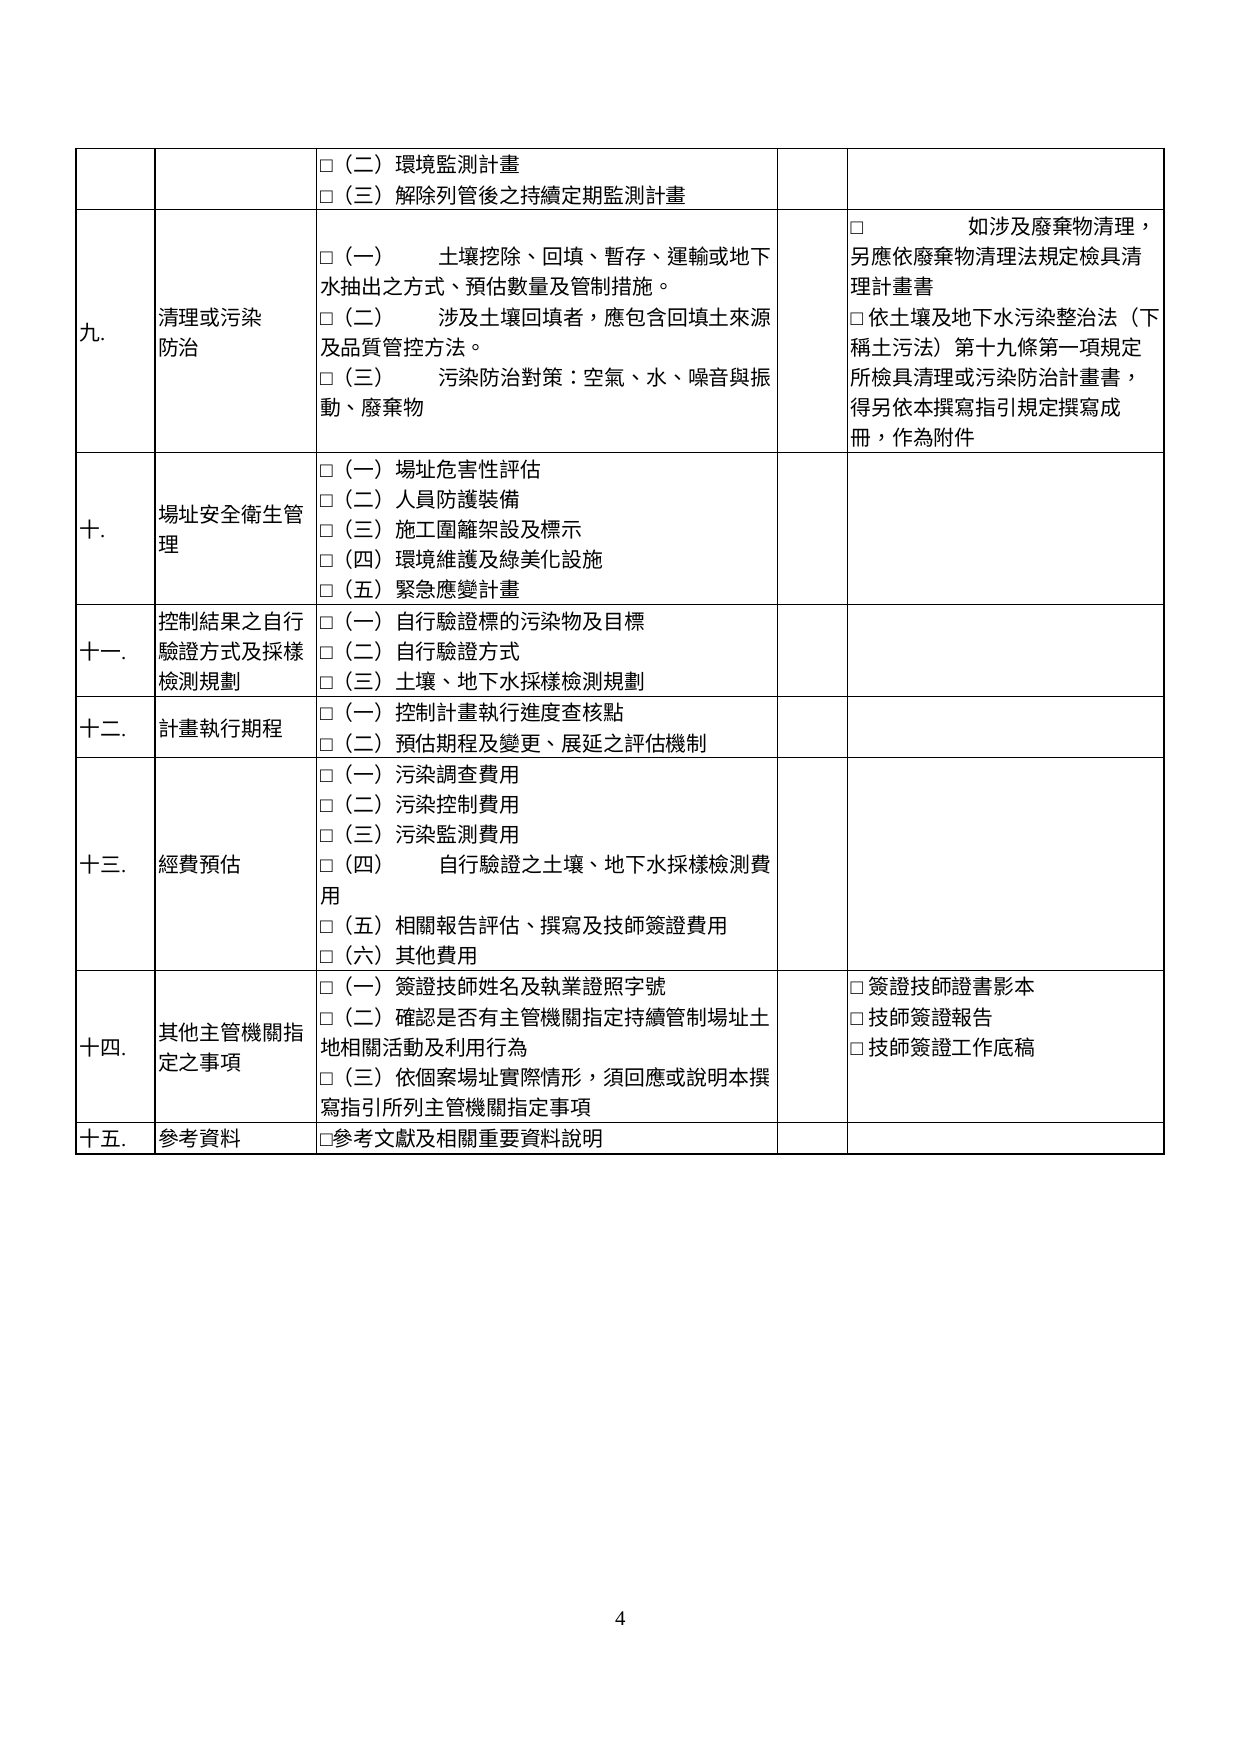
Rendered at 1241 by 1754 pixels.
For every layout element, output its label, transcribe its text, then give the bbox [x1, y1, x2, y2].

table_cell □ 簽證技師證書影本 □ 技師簽證報告 □ 技師簽證工作底稿 [848, 971, 1163, 1122]
table_cell [778, 758, 847, 969]
table_cell □（一）自行驗證標的污染物及目標 □（二）自行驗證方式 □（三）土壤、地下水採樣檢測規劃 [317, 605, 777, 696]
table_cell [848, 453, 1163, 604]
table_cell 十. [77, 453, 154, 604]
table_cell [778, 453, 847, 604]
table_cell [848, 697, 1163, 757]
table_cell [778, 1123, 847, 1153]
table_cell 經費預估 [156, 758, 316, 969]
table_cell □（一） 土壤挖除、回填、暫存、運輸或地下水抽出之方式、預估數量及管制措施。 □（二） 涉及土壤回填者，應包含回填土來源及品質管控方法。 □（三） 污染防治對策：空氣、水、噪音與振動、廢棄物 [317, 210, 777, 452]
table_cell 計畫執行期程 [156, 697, 316, 757]
table_cell [778, 210, 847, 452]
table_cell [848, 1123, 1163, 1153]
table_cell □（一）簽證技師姓名及執業證照字號 □（二）確認是否有主管機關指定持續管制場址土地相關活動及利用行為 □（三）依個案場址實際情形，須回應或說明本撰寫指引所列主管機關指定事項 [317, 971, 777, 1122]
table_cell 清理或污染 防治 [156, 210, 316, 452]
table_cell [848, 149, 1163, 209]
table_cell [778, 149, 847, 209]
table_cell [77, 149, 154, 209]
table_cell 場址安全衛生管理 [156, 453, 316, 604]
table_cell 其他主管機關指定之事項 [156, 971, 316, 1122]
table_cell □（一）控制計畫執行進度查核點 □（二）預估期程及變更、展延之評估機制 [317, 697, 777, 757]
table_cell [848, 605, 1163, 696]
table_cell □（一）污染調查費用 □（二）污染控制費用 □（三）污染監測費用 □（四） 自行驗證之土壤、地下水採樣檢測費用 □（五）相關報告評估、撰寫及技師簽證費用 □（六）其他費用 [317, 758, 777, 969]
table_cell [778, 605, 847, 696]
table_cell [778, 971, 847, 1122]
table_cell 十一. [77, 605, 154, 696]
table_cell □ 如涉及廢棄物清理，另應依廢棄物清理法規定檢具清理計畫書 □ 依土壤及地下水污染整治法（下稱土污法）第十九條第一項規定所檢具清理或污染防治計畫書，得另依本撰寫指引規定撰寫成冊，作為附件 [848, 210, 1163, 452]
table_cell 九. [77, 210, 154, 452]
table_cell 十二. [77, 697, 154, 757]
table_cell 十四. [77, 971, 154, 1122]
table_cell 控制結果之自行驗證方式及採樣檢測規劃 [156, 605, 316, 696]
table_cell 參考資料 [156, 1123, 316, 1153]
table_cell 十三. [77, 758, 154, 969]
table_cell [848, 758, 1163, 969]
table_cell □（二）環境監測計畫 □（三）解除列管後之持續定期監測計畫 [317, 149, 777, 209]
table_cell □參考文獻及相關重要資料說明 [317, 1123, 777, 1153]
table_cell [778, 697, 847, 757]
table_cell □（一）場址危害性評估 □（二）人員防護裝備 □（三）施工圍籬架設及標示 □（四）環境維護及綠美化設施 □（五）緊急應變計畫 [317, 453, 777, 604]
table_cell [156, 149, 316, 209]
table_cell 十五. [77, 1123, 154, 1153]
